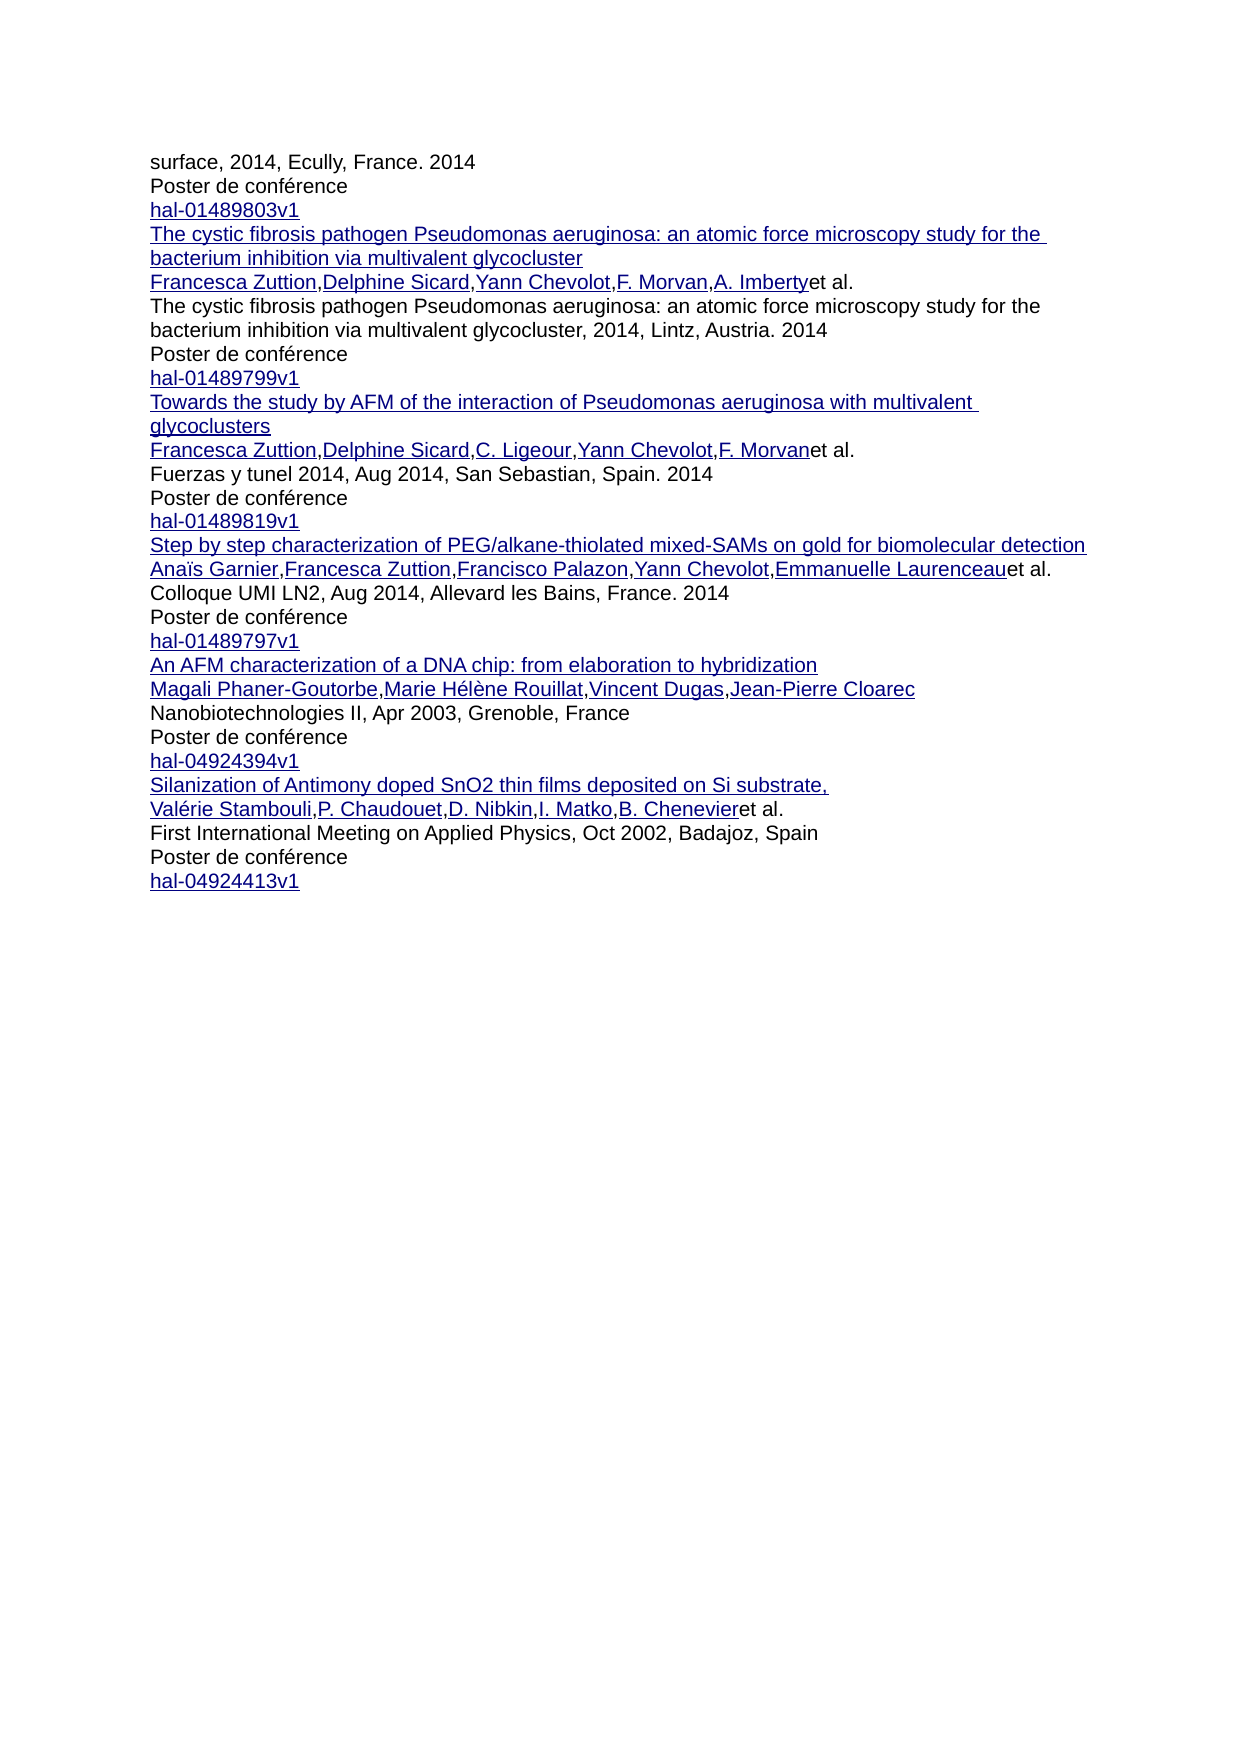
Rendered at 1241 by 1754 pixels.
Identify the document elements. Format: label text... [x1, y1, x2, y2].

table_cell Step by step characterization of PEG/alkane-thiolated mixed-SAMs on gold for biomolecular detection Anaïs Garnier,Francesca Zuttion,Francisco Palazon,Yann Chevolot,Emmanuelle Laurenceauet al. Colloque UMI LN2, Aug 2014, Allevard les Bains, France. 2014 Poster de conférence hal-01489797v1 [150, 533, 1090, 653]
table_cell Silanization of Antimony doped SnO2 thin films deposited on Si substrate, Valérie Stambouli,P. Chaudouet,D. Nibkin,I. Matko,B. Chenevieret al. First International Meeting on Applied Physics, Oct 2002, Badajoz, Spain Poster de conférence hal-04924413v1 [150, 773, 1090, 893]
table_cell Towards the study by AFM of the interaction of Pseudomonas aeruginosa with multivalent glycoclusters Francesca Zuttion,Delphine Sicard,C. Ligeour,Yann Chevolot,F. Morvanet al. Fuerzas y tunel 2014, Aug 2014, San Sebastian, Spain. 2014 Poster de conférence hal-01489819v1 [150, 390, 1090, 533]
table_cell An AFM characterization of a DNA chip: from elaboration to hybridization Magali Phaner-Goutorbe,Marie Hélène Rouillat,Vincent Dugas,Jean-Pierre Cloarec Nanobiotechnologies II, Apr 2003, Grenoble, France Poster de conférence hal-04924394v1 [150, 653, 1090, 773]
table_cell surface, 2014, Ecully, France. 2014 Poster de conférence hal-01489803v1 [150, 150, 1090, 222]
table_cell The cystic fibrosis pathogen Pseudomonas aeruginosa: an atomic force microscopy study for the bacterium inhibition via multivalent glycocluster Francesca Zuttion,Delphine Sicard,Yann Chevolot,F. Morvan,A. Imbertyet al. The cystic fibrosis pathogen Pseudomonas aeruginosa: an atomic force microscopy study for the bacterium inhibition via multivalent glycocluster, 2014, Lintz, Austria. 2014 Poster de conférence hal-01489799v1 [150, 222, 1090, 389]
